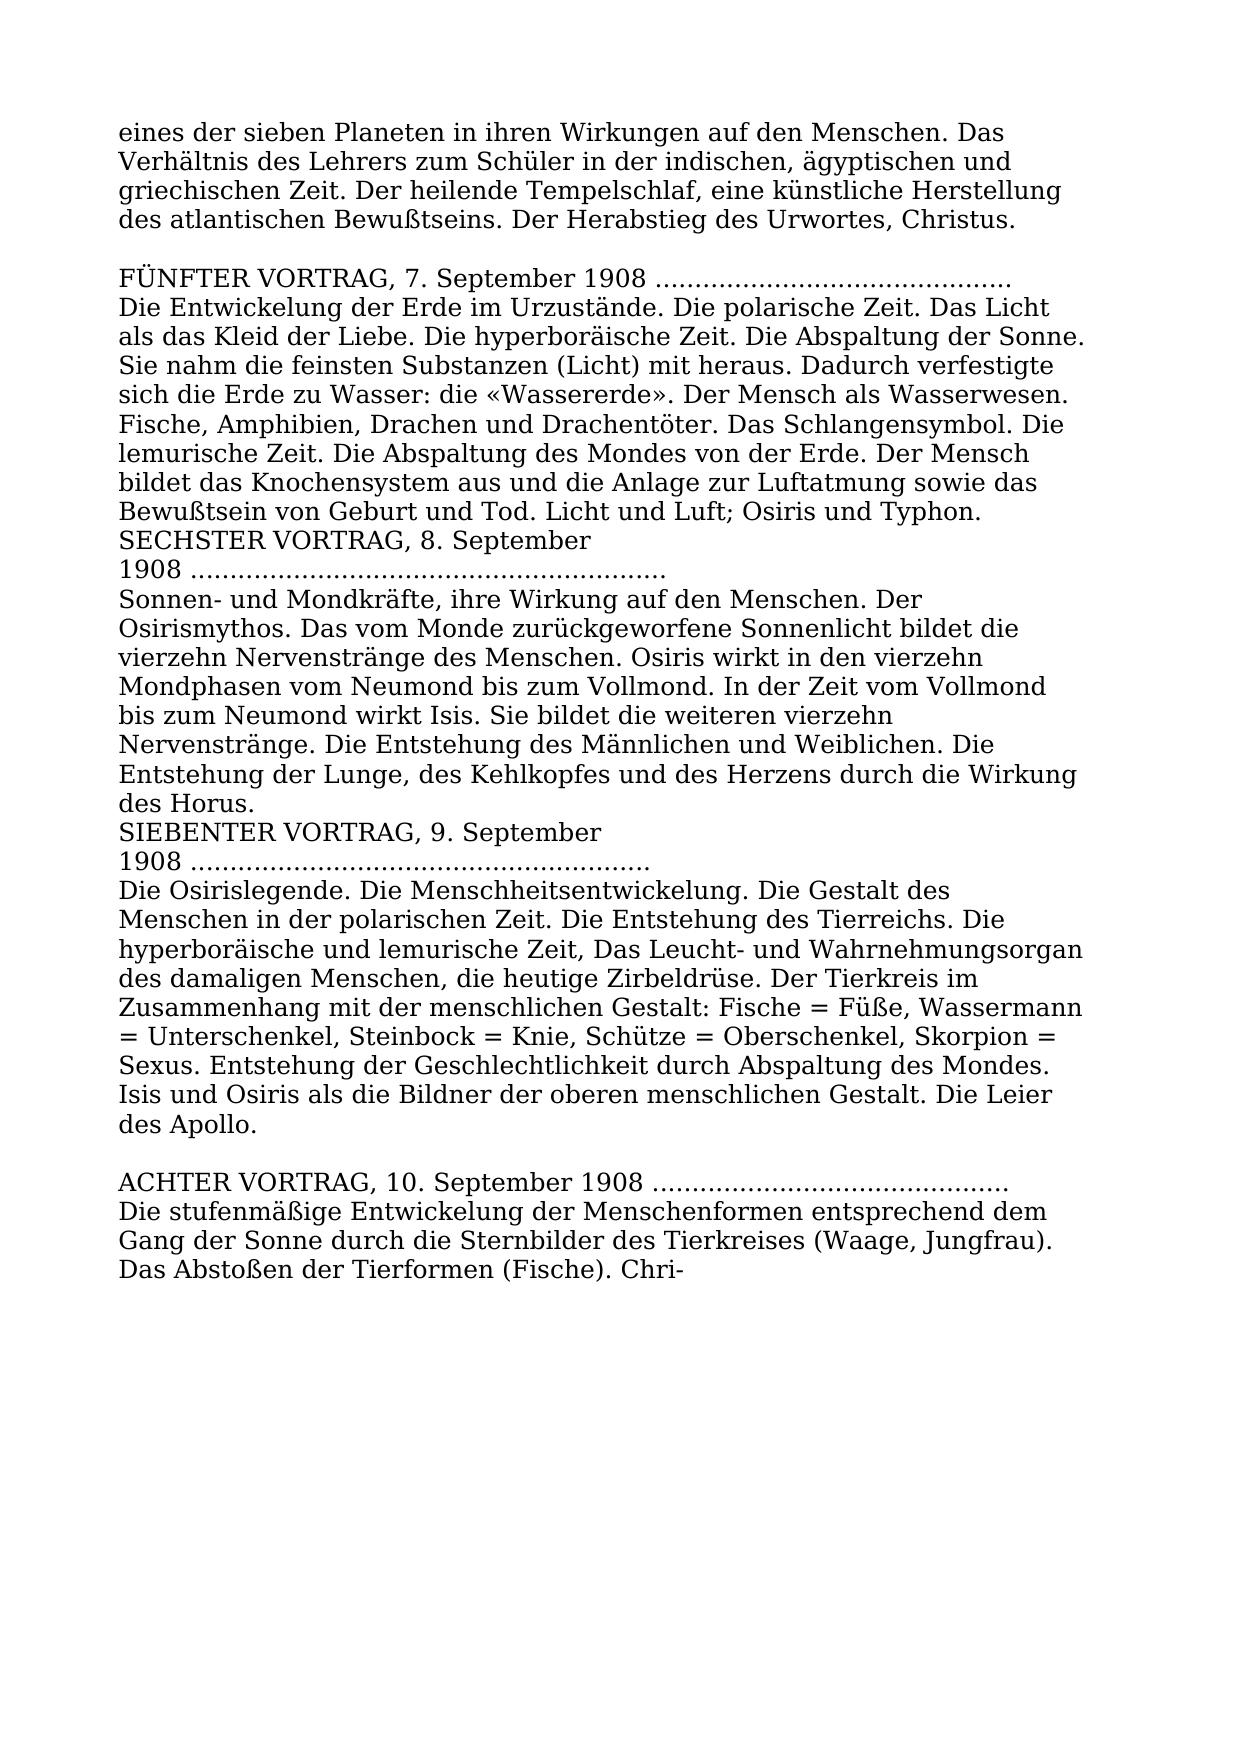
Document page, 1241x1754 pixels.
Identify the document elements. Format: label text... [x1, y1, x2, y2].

text Sexus. Entstehung der Geschlechtlichkeit durch Abspaltung des Mondes. [118, 1051, 1122, 1081]
text vierzehn Nervenstränge des Menschen. Osiris wirkt in den vierzehn [118, 643, 1122, 672]
text = Unterschenkel, Steinbock = Knie, Schütze = Oberschenkel, Skorpion = [118, 1022, 1122, 1051]
text hyperboräische und lemurische Zeit, Das Leucht- und Wahrnehmungsorgan [118, 935, 1122, 964]
text des Apollo. [118, 1110, 1122, 1139]
text lemurische Zeit. Die Abspaltung des Mondes von der Erde. Der Mensch [118, 439, 1122, 468]
text SIEBENTER VORTRAG, 9. September 1908 .......................................................... [118, 818, 1122, 876]
text des Horus. [118, 789, 1122, 818]
text Die Osirislegende. Die Menschheitsentwickelung. Die Gestalt des [118, 876, 1122, 906]
text Menschen in der polarischen Zeit. Die Entstehung des Tierreichs. Die [118, 906, 1122, 935]
text Nervenstränge. Die Entstehung des Männlichen und Weiblichen. Die [118, 731, 1122, 760]
text eines der sieben Planeten in ihren Wirkungen auf den Menschen. Das [118, 118, 1122, 147]
text Bewußtsein von Geburt und Tod. Licht und Luft; Osiris und Typhon. [118, 497, 1122, 526]
text Das Abstoßen der Tierformen (Fische). Chri- [118, 1256, 1122, 1285]
text Isis und Osiris als die Bildner der oberen menschlichen Gestalt. Die Leier [118, 1081, 1122, 1110]
text sich die Erde zu Wasser: die «Wassererde». Der Mensch als Wasserwesen. [118, 381, 1122, 410]
text Mondphasen vom Neumond bis zum Vollmond. In der Zeit vom Vollmond [118, 672, 1122, 701]
text Zusammenhang mit der menschlichen Gestalt: Fische = Füße, Wassermann [118, 993, 1122, 1022]
text Verhältnis des Lehrers zum Schüler in der indischen, ägyptischen und [118, 147, 1122, 176]
text ACHTER VORTRAG, 10. September 1908 ............................................. [118, 1168, 1122, 1197]
text griechischen Zeit. Der heilende Tempelschlaf, eine künstliche Herstellung [118, 176, 1122, 206]
text Die stufenmäßige Entwickelung der Menschenformen entsprechend dem [118, 1197, 1122, 1226]
text bis zum Neumond wirkt Isis. Sie bildet die weiteren vierzehn [118, 701, 1122, 731]
text als das Kleid der Liebe. Die hyperboräische Zeit. Die Abspaltung der Sonne. [118, 322, 1122, 351]
text Sonnen- und Mondkräfte, ihre Wirkung auf den Menschen. Der [118, 585, 1122, 614]
text Osirismythos. Das vom Monde zurückgeworfene Sonnenlicht bildet die [118, 614, 1122, 643]
text Entstehung der Lunge, des Kehlkopfes und des Herzens durch die Wirkung [118, 760, 1122, 789]
text bildet das Knochensystem aus und die Anlage zur Luftatmung sowie das [118, 468, 1122, 497]
text Sie nahm die feinsten Substanzen (Licht) mit heraus. Dadurch verfestigte [118, 351, 1122, 381]
text SECHSTER VORTRAG, 8. September 1908 ............................................................ [118, 526, 1122, 585]
text Die Entwickelung der Erde im Urzustände. Die polarische Zeit. Das Licht [118, 293, 1122, 322]
text FÜNFTER VORTRAG, 7. September 1908 ............................................. [118, 264, 1122, 293]
text Gang der Sonne durch die Sternbilder des Tierkreises (Waage, Jungfrau). [118, 1226, 1122, 1256]
text Fische, Amphibien, Drachen und Drachentöter. Das Schlangensymbol. Die [118, 410, 1122, 439]
text des atlantischen Bewußtseins. Der Herabstieg des Urwortes, Christus. [118, 206, 1122, 235]
text des damaligen Menschen, die heutige Zirbeldrüse. Der Tierkreis im [118, 964, 1122, 993]
